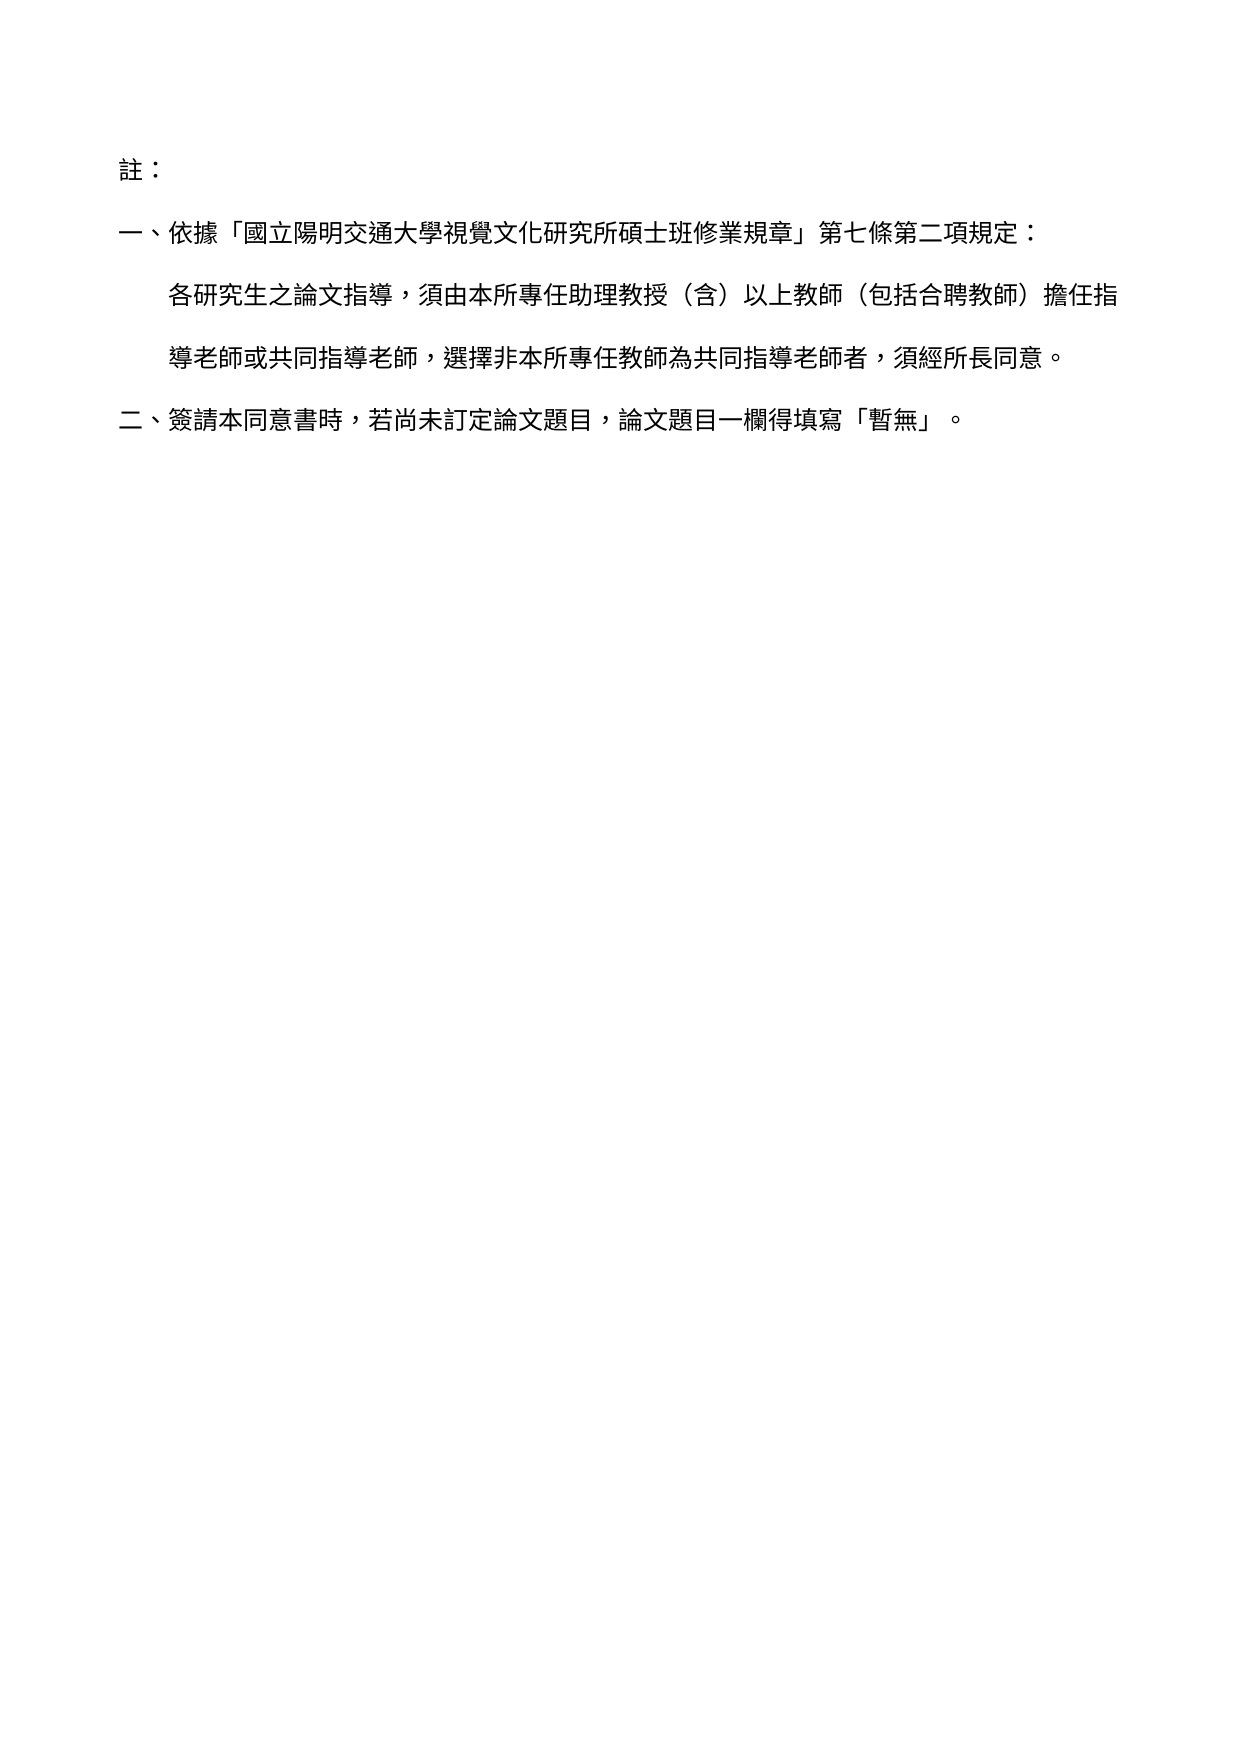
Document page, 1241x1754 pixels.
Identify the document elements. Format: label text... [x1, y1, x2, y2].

text 一、依據「國立陽明交通大學視覺文化研究所碩士班修業規章」第七條第二項規定： [118, 189, 1122, 252]
text 註： [118, 127, 1122, 189]
text 各研究生之論文指導，須由本所專任助理教授（含）以上教師（包括合聘教師）擔任指導老師或共同指導老師，選擇非本所專任教師為共同指導老師者，須經所長同意。 [168, 252, 1122, 377]
text 二、簽請本同意書時，若尚未訂定論文題目，論文題目一欄得填寫「暫無」。 [118, 377, 1122, 439]
